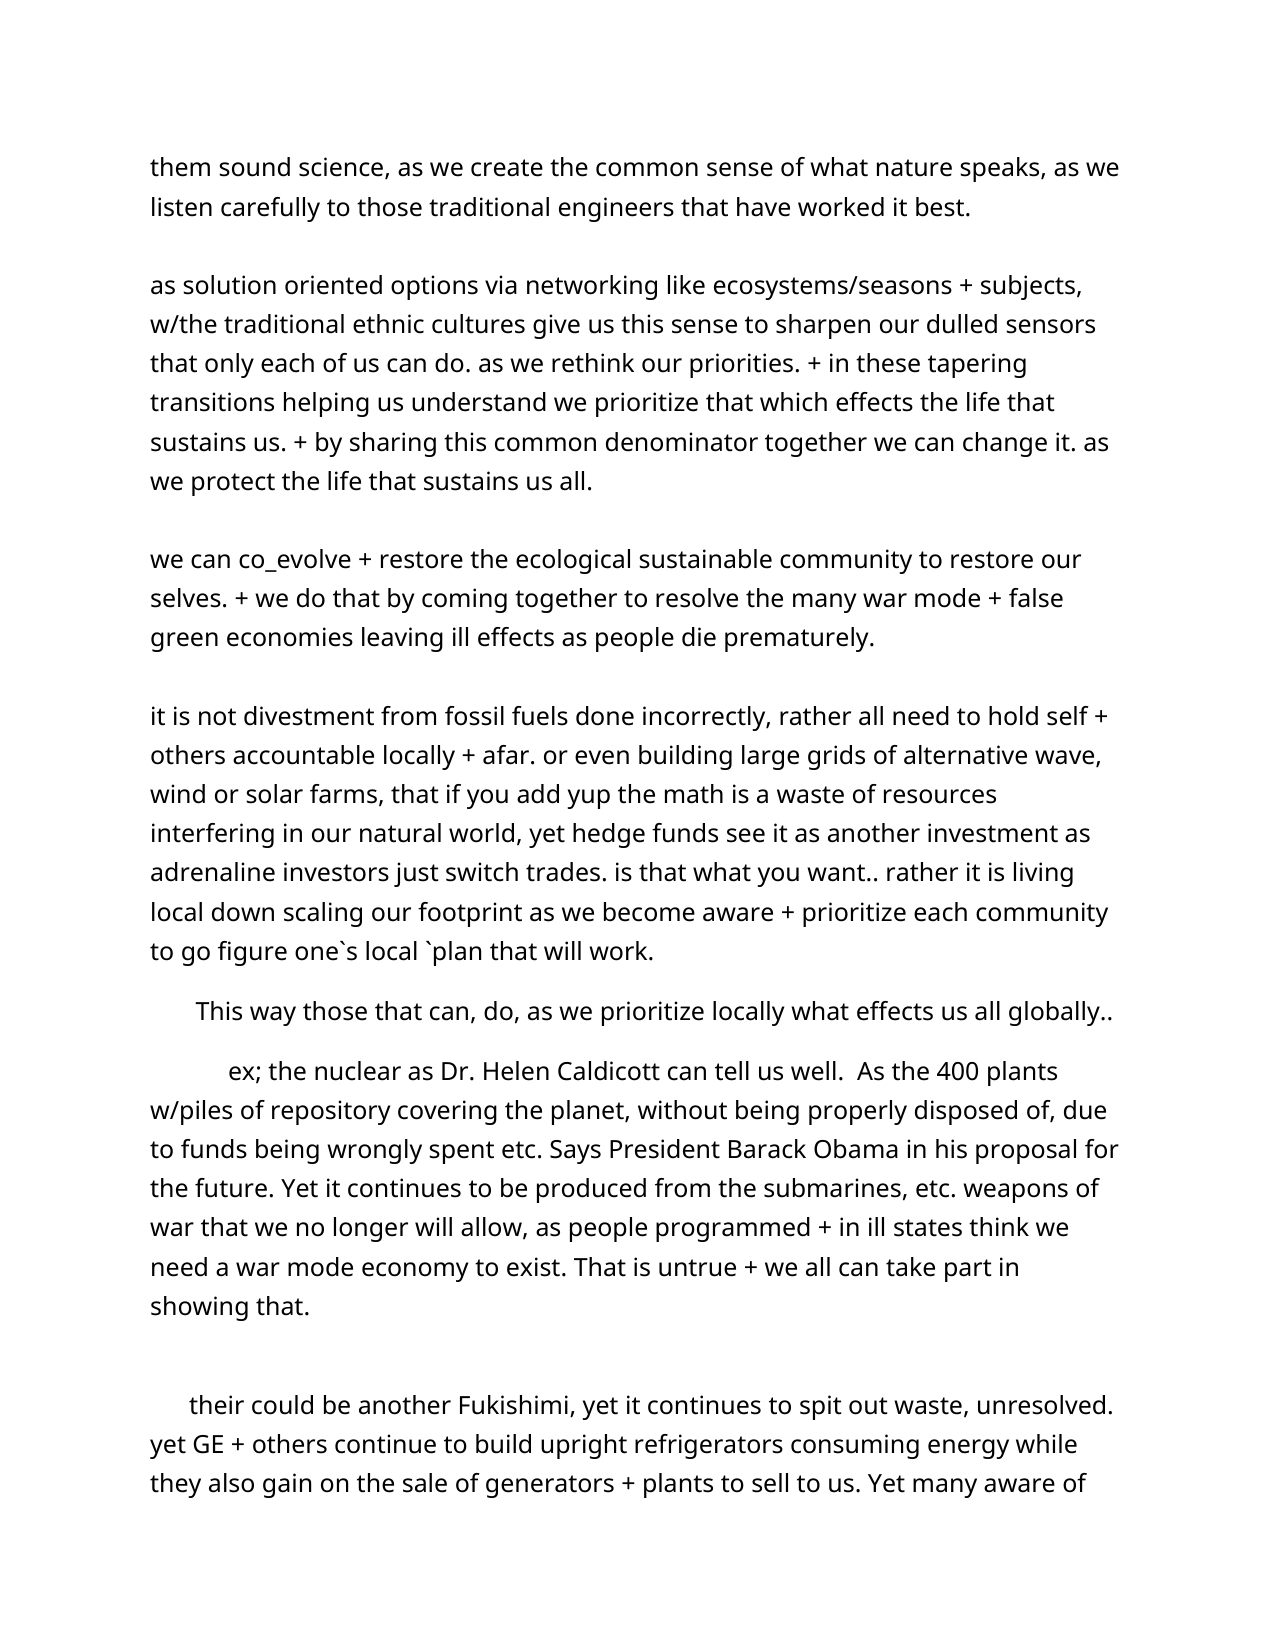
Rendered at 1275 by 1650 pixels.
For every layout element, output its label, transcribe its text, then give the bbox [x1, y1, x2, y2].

text ex; the nuclear as Dr. Helen Caldicott can tell us well. As the 400 plants w/piles of repository covering the planet, without being properly disposed of, due to funds being wrongly spent etc. Says President Barack Obama in his proposal for the future. Yet it continues to be produced from the submarines, etc. weapons of war that we no longer will allow, as people programmed + in ill states think we need a war mode economy to exist. That is untrue + we all can take part in showing that. [150, 1053, 1125, 1362]
text them sound science, as we create the common sense of what nature speaks, as we listen carefully to those traditional engineers that have worked it best. as solution oriented options via networking like ecosystems/seasons + subjects, w/the traditional ethnic cultures give us this sense to sharpen our dulled sensors that only each of us can do. as we rethink our priorities. + in these tapering transitions helping us understand we prioritize that which effects the life that sustains us. + by sharing this common denominator together we can change it. as we protect the life that sustains us all. we can co_evolve + restore the ecological sustainable community to restore our selves. + we do that by coming together to resolve the many war mode + false green economies leaving ill effects as people die prematurely. it is not divestment from fossil fuels done incorrectly, rather all need to hold self + others accountable locally + afar. or even building large grids of alternative wave, wind or solar farms, that if you add yup the math is a waste of resources interfering in our natural world, yet hedge funds see it as another investment as adrenaline investors just switch trades. is that what you want.. rather it is living local down scaling our footprint as we become aware + prioritize each community to go figure one`s local `plan that will work. [150, 150, 1125, 967]
text their could be another Fukishimi, yet it continues to spit out waste, unresolved. yet GE + others continue to build upright refrigerators consuming energy while they also gain on the sale of generators + plants to sell to us. Yet many aware of [150, 1387, 1125, 1500]
text This way those that can, do, as we prioritize locally what effects us all globally.. [150, 993, 1125, 1027]
